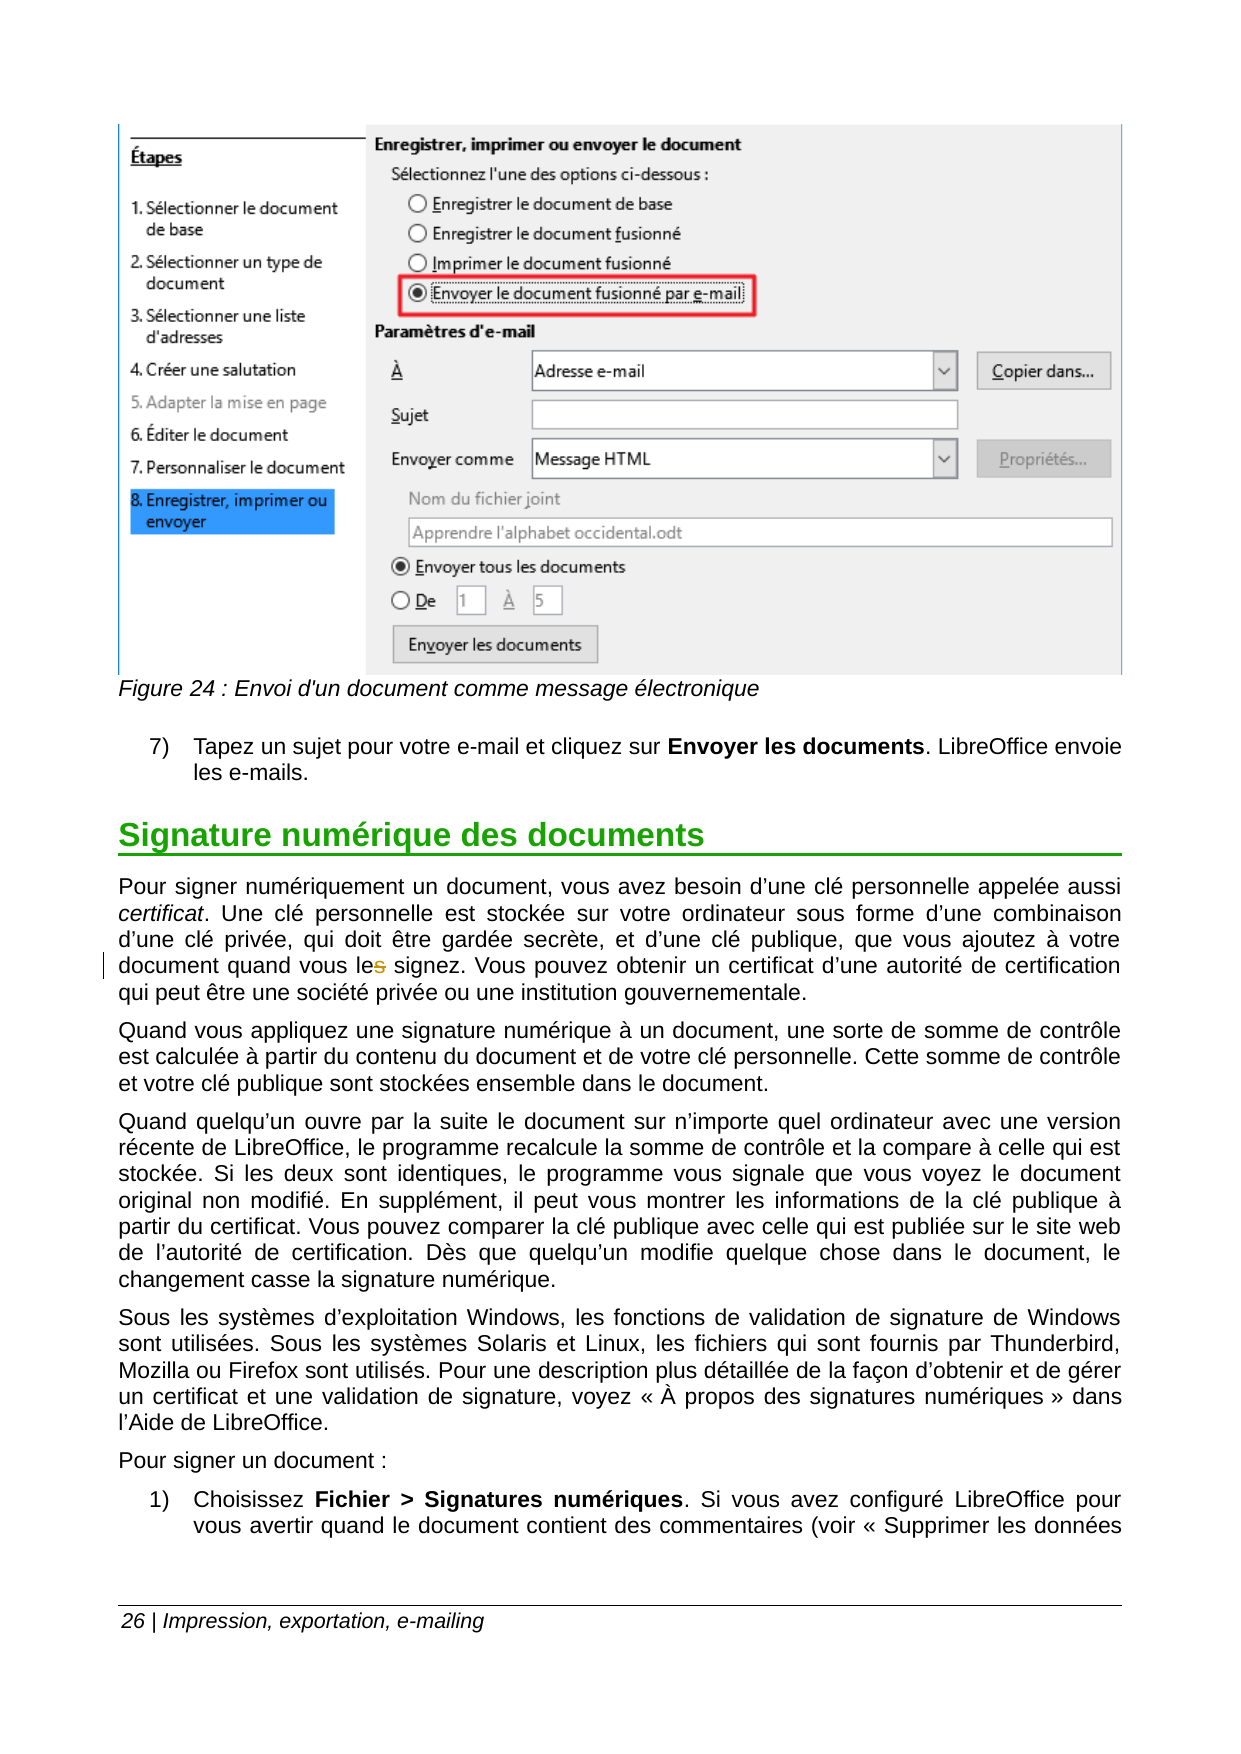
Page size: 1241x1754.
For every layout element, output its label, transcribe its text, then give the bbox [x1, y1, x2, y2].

list Choisissez Fichier > Signatures numériques. Si vous avez configuré LibreOffice pour vous avertir quand le document contient des commentaires (voir « Supprimer les données [169, 1486, 1122, 1538]
text Figure 24 : Envoi d'un document comme message électronique [118, 675, 1122, 701]
text Pour signer numériquement un document, vous avez besoin d’une clé personnelle appelée aussi certificat. Une clé personnelle est stockée sur votre ordinateur sous forme d’une combinaison d’une clé privée, qui doit être gardée secrète, et d’une clé publique, que vous ajoutez à votre document quand vous le signez. Vous pouvez obtenir un certificat d’une autorité de certification qui peut être une société privée ou une institution gouvernementale. [118, 873, 1122, 1005]
text Sous les systèmes d’exploitation Windows, les fonctions de validation de signature de Windows sont utilisées. Sous les systèmes Solaris et Linux, les fichiers qui sont fournis par Thunderbird, Mozilla ou Firefox sont utilisés. Pour une description plus détaillée de la façon d’obtenir et de gérer un certificat et une validation de signature, voyez « À propos des signatures numériques » dans l’Aide de LibreOffice. [118, 1304, 1122, 1436]
text Quand vous appliquez une signature numérique à un document, une sorte de somme de contrôle est calculée à partir du contenu du document et de votre clé personnelle. Cette somme de contrôle et votre clé publique sont stockées ensemble dans le document. [118, 1017, 1122, 1096]
list Tapez un sujet pour votre e-mail et cliquez sur Envoyer les documents. LibreOffice envoie les e-mails. [169, 733, 1122, 786]
subtitle Signature numérique des documents [118, 815, 1122, 853]
text Pour signer un document : [118, 1447, 1122, 1474]
text Quand quelqu’un ouvre par la suite le document sur n’importe quel ordinateur avec une version récente de LibreOffice, le programme recalcule la somme de contrôle et la compare à celle qui est stockée. Si les deux sont identiques, le programme vous signale que vous voyez le document original non modifié. En supplément, il peut vous montrer les informations de la clé publique à partir du certificat. Vous pouvez comparer la clé publique avec celle qui est publiée sur le site web de l’autorité de certification. Dès que quelqu’un modifie quelque chose dans le document, le changement casse la signature numérique. [118, 1108, 1122, 1292]
picture [118, 124, 1123, 675]
